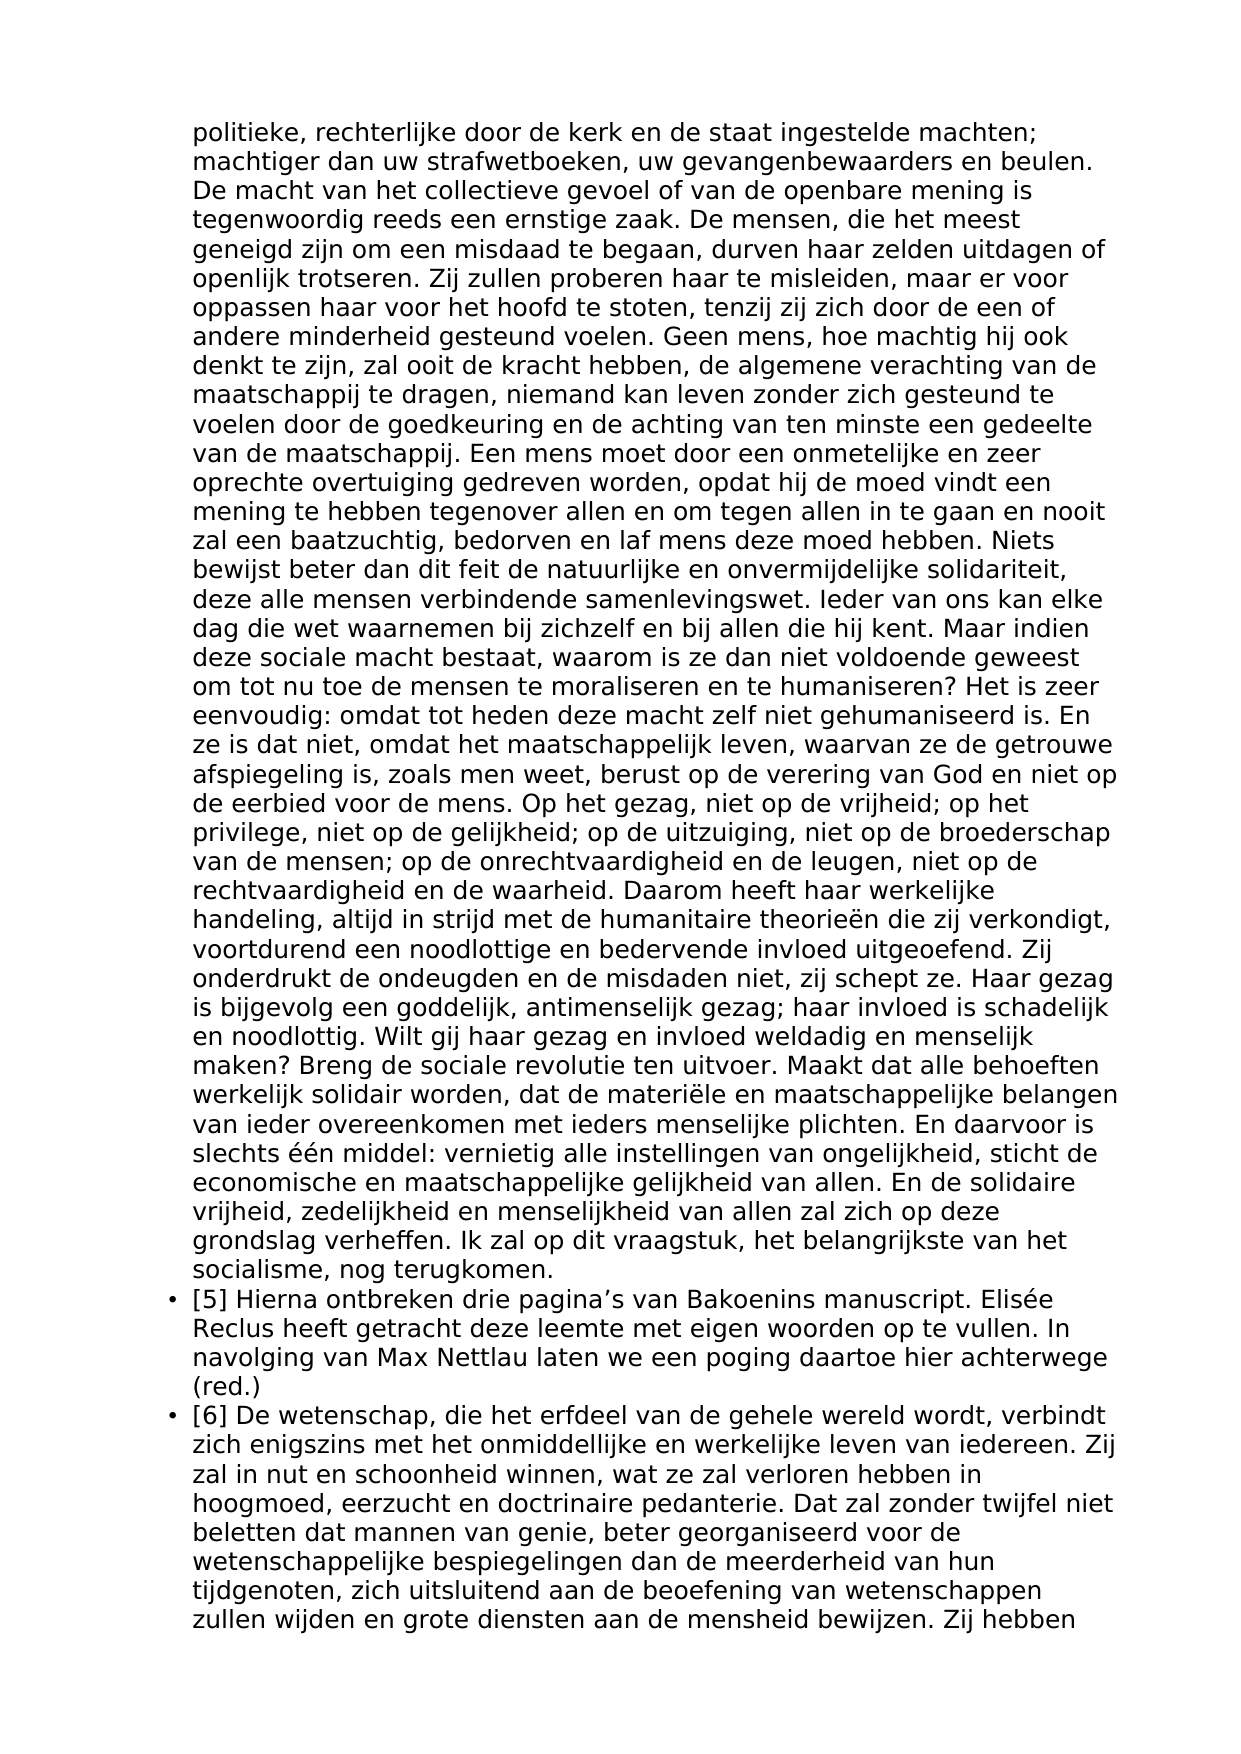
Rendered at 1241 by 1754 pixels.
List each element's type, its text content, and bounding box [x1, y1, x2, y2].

list [6] De wetenschap, die het erfdeel van de gehele wereld wordt, verbindt zich enigszins met het onmiddellijke en werkelijke leven van iedereen. Zij zal in nut en schoonheid winnen, wat ze zal verloren hebben in hoogmoed, eerzucht en doctrinaire pedanterie. Dat zal zonder twijfel niet beletten dat mannen van genie, beter georganiseerd voor de wetenschappelijke bespiegelingen dan de meerderheid van hun tijdgenoten, zich uitsluitend aan de beoefening van wetenschappen zullen wijden en grote diensten aan de mensheid bewijzen. Zij hebben [177, 1401, 1122, 1635]
list [5] Hierna ontbreken drie pagina’s van Bakoenins manuscript. Elisée Reclus heeft getracht deze leemte met eigen woorden op te vullen. In navolging van Max Nettlau laten we een poging daartoe hier achterwege (red.) [177, 1285, 1122, 1401]
list politieke, rechterlijke door de kerk en de staat ingestelde machten; machtiger dan uw strafwetboeken, uw gevangenbewaarders en beulen. De macht van het collectieve gevoel of van de openbare mening is tegenwoordig reeds een ernstige zaak. De mensen, die het meest geneigd zijn om een misdaad te begaan, durven haar zelden uitdagen of openlijk trotseren. Zij zullen proberen haar te misleiden, maar er voor oppassen haar voor het hoofd te stoten, tenzij zij zich door de een of andere minderheid gesteund voelen. Geen mens, hoe machtig hij ook denkt te zijn, zal ooit de kracht hebben, de algemene verachting van de maatschappij te dragen, niemand kan leven zonder zich gesteund te voelen door de goedkeuring en de achting van ten minste een gedeelte van de maatschappij. Een mens moet door een onmetelijke en zeer oprechte overtuiging gedreven worden, opdat hij de moed vindt een mening te hebben tegenover allen en om tegen allen in te gaan en nooit zal een baatzuchtig, bedorven en laf mens deze moed hebben. Niets bewijst beter dan dit feit de natuurlijke en onvermijdelijke solidariteit, deze alle mensen verbindende samenlevingswet. Ieder van ons kan elke dag die wet waarnemen bij zichzelf en bij allen die hij kent. Maar indien deze sociale macht bestaat, waarom is ze dan niet voldoende geweest om tot nu toe de mensen te moraliseren en te humaniseren? Het is zeer eenvoudig: omdat tot heden deze macht zelf niet gehumaniseerd is. En ze is dat niet, omdat het maatschappelijk leven, waarvan ze de getrouwe afspiegeling is, zoals men weet, berust op de verering van God en niet op de eerbied voor de mens. Op het gezag, niet op de vrijheid; op het privilege, niet op de gelijkheid; op de uitzuiging, niet op de broederschap van de mensen; op de onrechtvaardigheid en de leugen, niet op de rechtvaardigheid en de waarheid. Daarom heeft haar werkelijke handeling, altijd in strijd met de humanitaire theorieën die zij verkondigt, voortdurend een noodlottige en bedervende invloed uitgeoefend. Zij onderdrukt de ondeugden en de misdaden niet, zij schept ze. Haar gezag is bijgevolg een goddelijk, antimenselijk gezag; haar invloed is schadelijk en noodlottig. Wilt gij haar gezag en invloed weldadig en menselijk maken? Breng de sociale revolutie ten uitvoer. Maakt dat alle behoeften werkelijk solidair worden, dat de materiële en maatschappelijke belangen van ieder overeenkomen met ieders menselijke plichten. En daarvoor is slechts één middel: vernietig alle instellingen van ongelijkheid, sticht de economische en maatschappelijke gelijkheid van allen. En de solidaire vrijheid, zedelijkheid en menselijkheid van allen zal zich op deze grondslag verheffen. Ik zal op dit vraagstuk, het belangrijkste van het socialisme, nog terugkomen. [177, 118, 1122, 1285]
